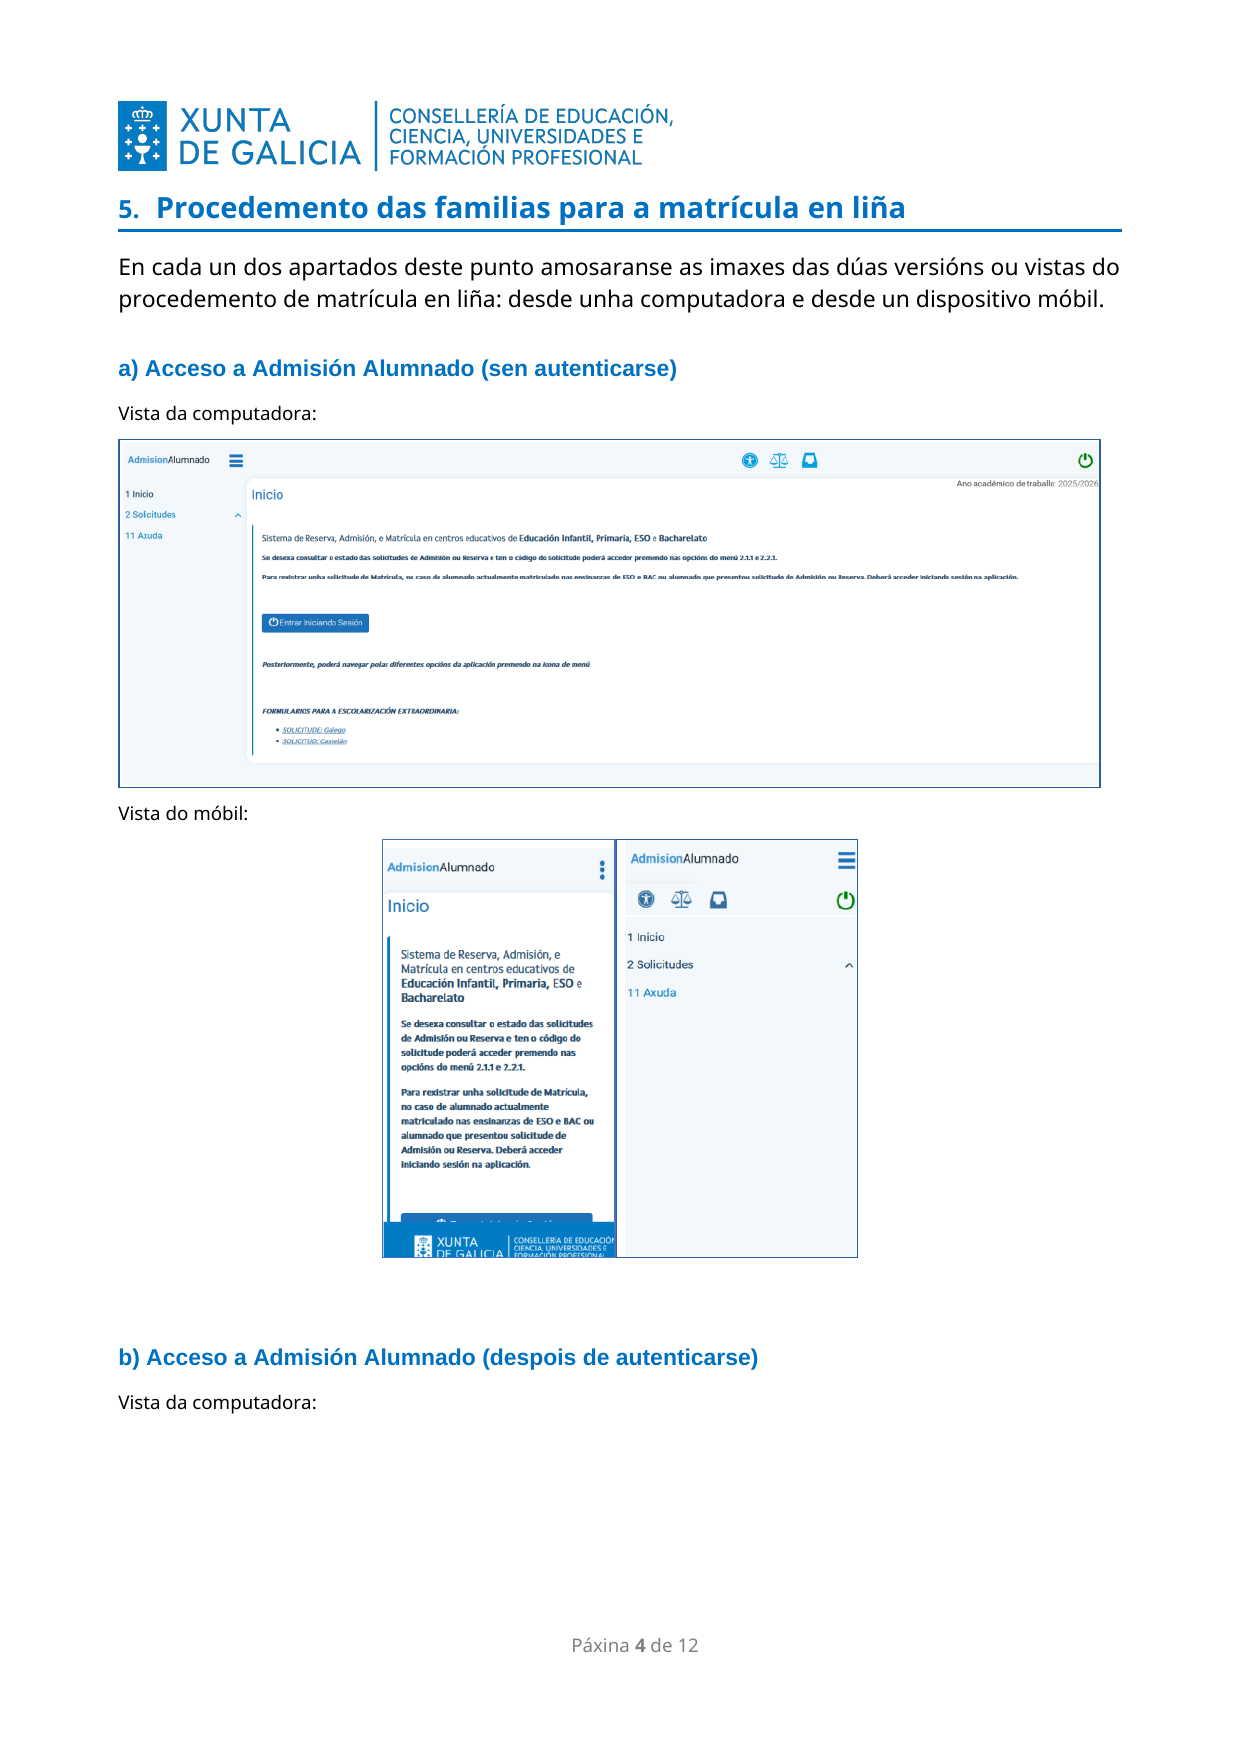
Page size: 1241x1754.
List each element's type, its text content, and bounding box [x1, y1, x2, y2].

text a) Acceso a Admisión Alumnado (sen autenticarse) [118, 355, 1122, 382]
text Vista da computadora: [118, 1389, 1122, 1414]
picture [118, 101, 673, 171]
picture [383, 840, 614, 1257]
text Vista do móbil: [118, 801, 1122, 826]
list Procedemento das familias para a matrícula en liña [118, 188, 1122, 229]
picture [120, 440, 1099, 787]
text b) Acceso a Admisión Alumnado (despois de autenticarse) [118, 1344, 1122, 1370]
picture [617, 840, 857, 1257]
text Vista da computadora: [118, 401, 1122, 426]
text En cada un dos apartados deste punto amosaranse as imaxes das dúas versións ou vistas do procedemento de matrícula en liña: desde unha computadora e desde un dispositivo móbil. [118, 251, 1122, 314]
